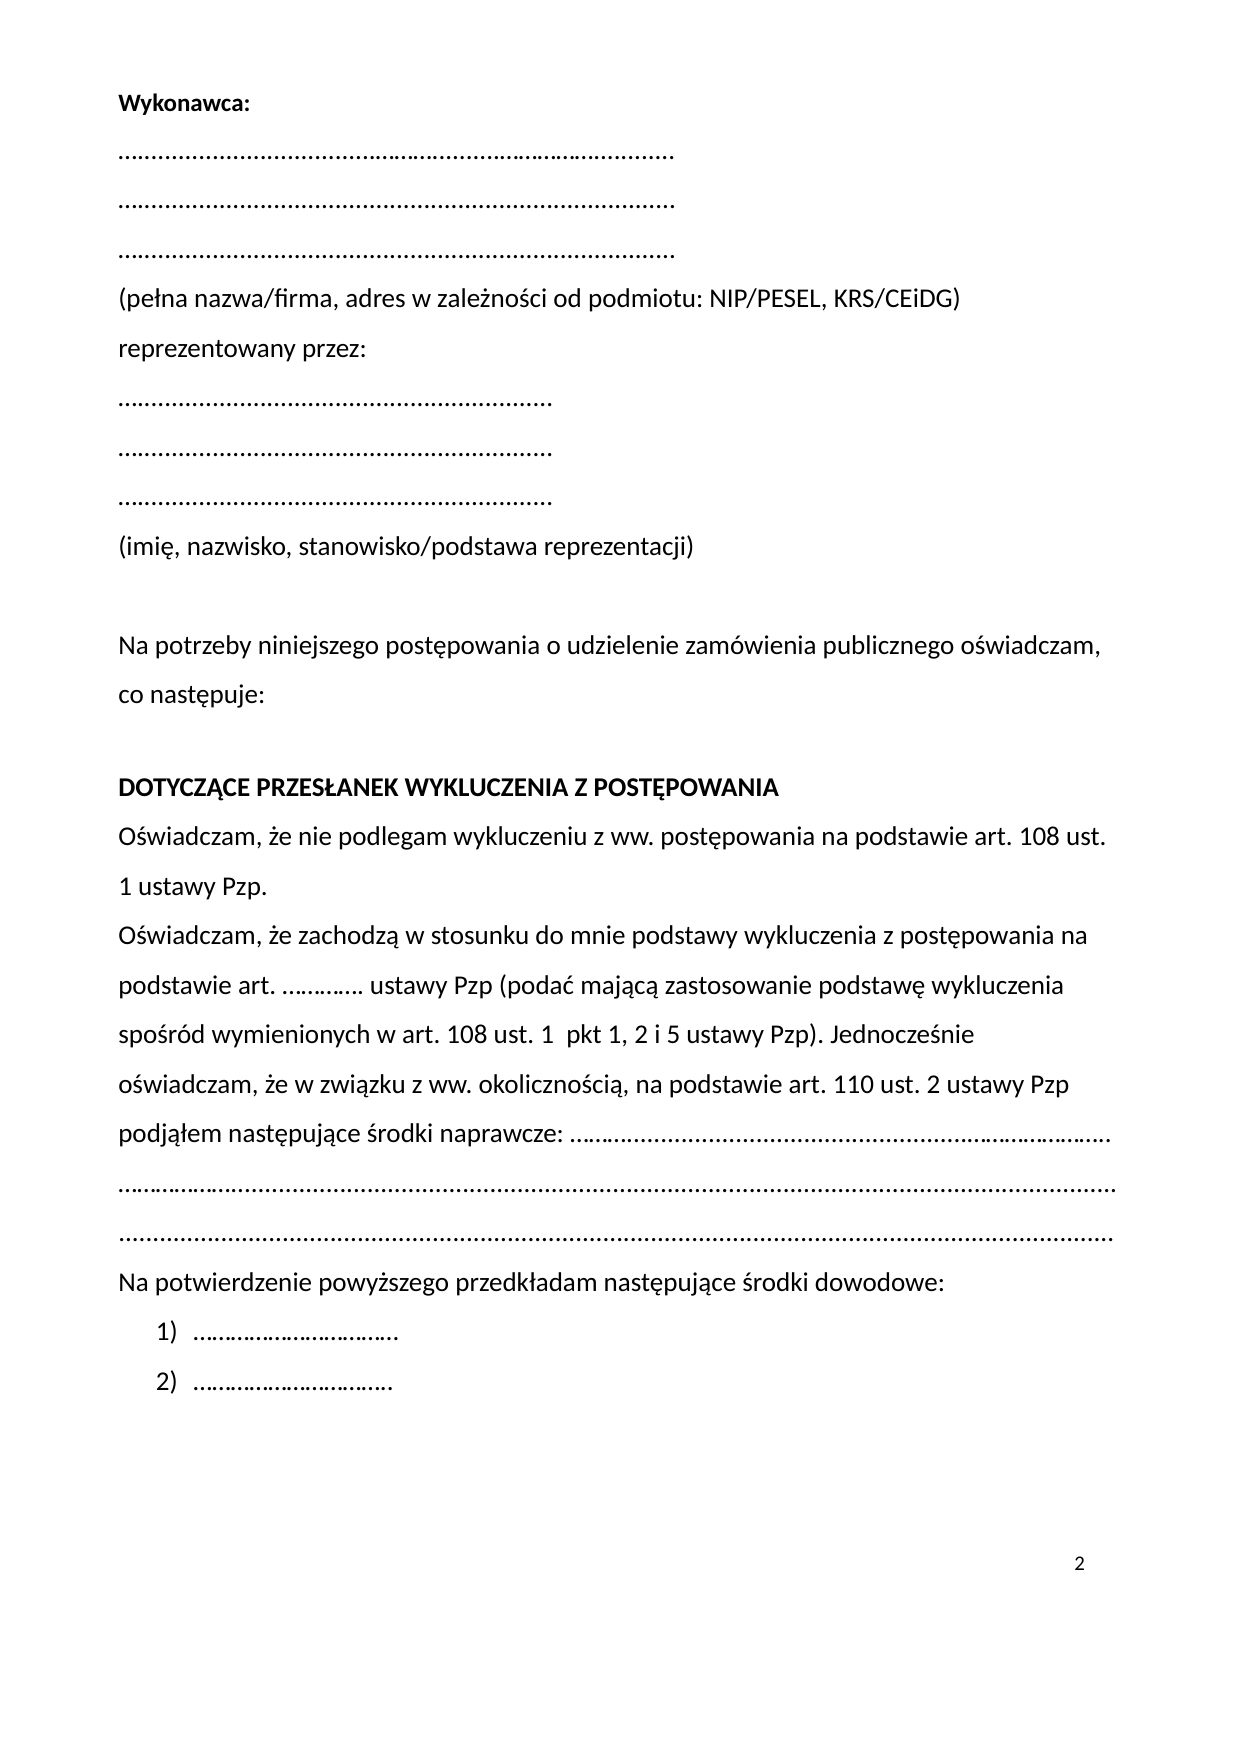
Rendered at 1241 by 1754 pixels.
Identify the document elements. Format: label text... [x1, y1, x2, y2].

text (imię, nazwisko, stanowisko/podstawa reprezentacji) [118, 529, 1122, 562]
text …............................................................................... [118, 182, 1122, 216]
text Wykonawca: [118, 87, 1122, 118]
text Na potrzeby niniejszego postępowania o udzielenie zamówienia publicznego oświadczam, co następuje: [118, 628, 1122, 710]
text Oświadczam, że nie podlegam wykluczeniu z ww. postępowania na podstawie art. 108 ust. 1 ustawy Pzp. [118, 819, 1122, 902]
text …............................................................. [118, 430, 1122, 463]
text …............................................................. [118, 380, 1122, 413]
text …............................................................. [118, 479, 1122, 512]
text (pełna nazwa/firma, adres w zależności od podmiotu: NIP/PESEL, KRS/CEiDG) [118, 281, 1122, 314]
text Oświadczam, że zachodzą w stosunku do mnie podstawy wykluczenia z postępowania na podstawie art. …………. ustawy Pzp (podać mającą zastosowanie podstawę wykluczenia spośród wymienionych w art. 108 ust. 1 pkt 1, 2 i 5 ustawy Pzp). Jednocześnie oświadczam, że w związku z ww. okolicznością, na podstawie art. 110 ust. 2 ustawy Pzp podjąłem następujące środki naprawcze: ………..................................................…………………..……………….................................................................................................................................................................................................................................................................................... [118, 918, 1122, 1248]
text …...................................………..........……………............ [118, 133, 1122, 166]
text Na potwierdzenie powyższego przedkładam następujące środki dowodowe: [118, 1265, 1122, 1298]
list ………………………….. [156, 1364, 1122, 1397]
text DOTYCZĄCE PRZESŁANEK WYKLUCZENIA Z POSTĘPOWANIA [118, 770, 1122, 803]
text reprezentowany przez: [118, 331, 1122, 364]
list …………………………… [156, 1314, 1122, 1347]
text …............................................................................... [118, 232, 1122, 265]
